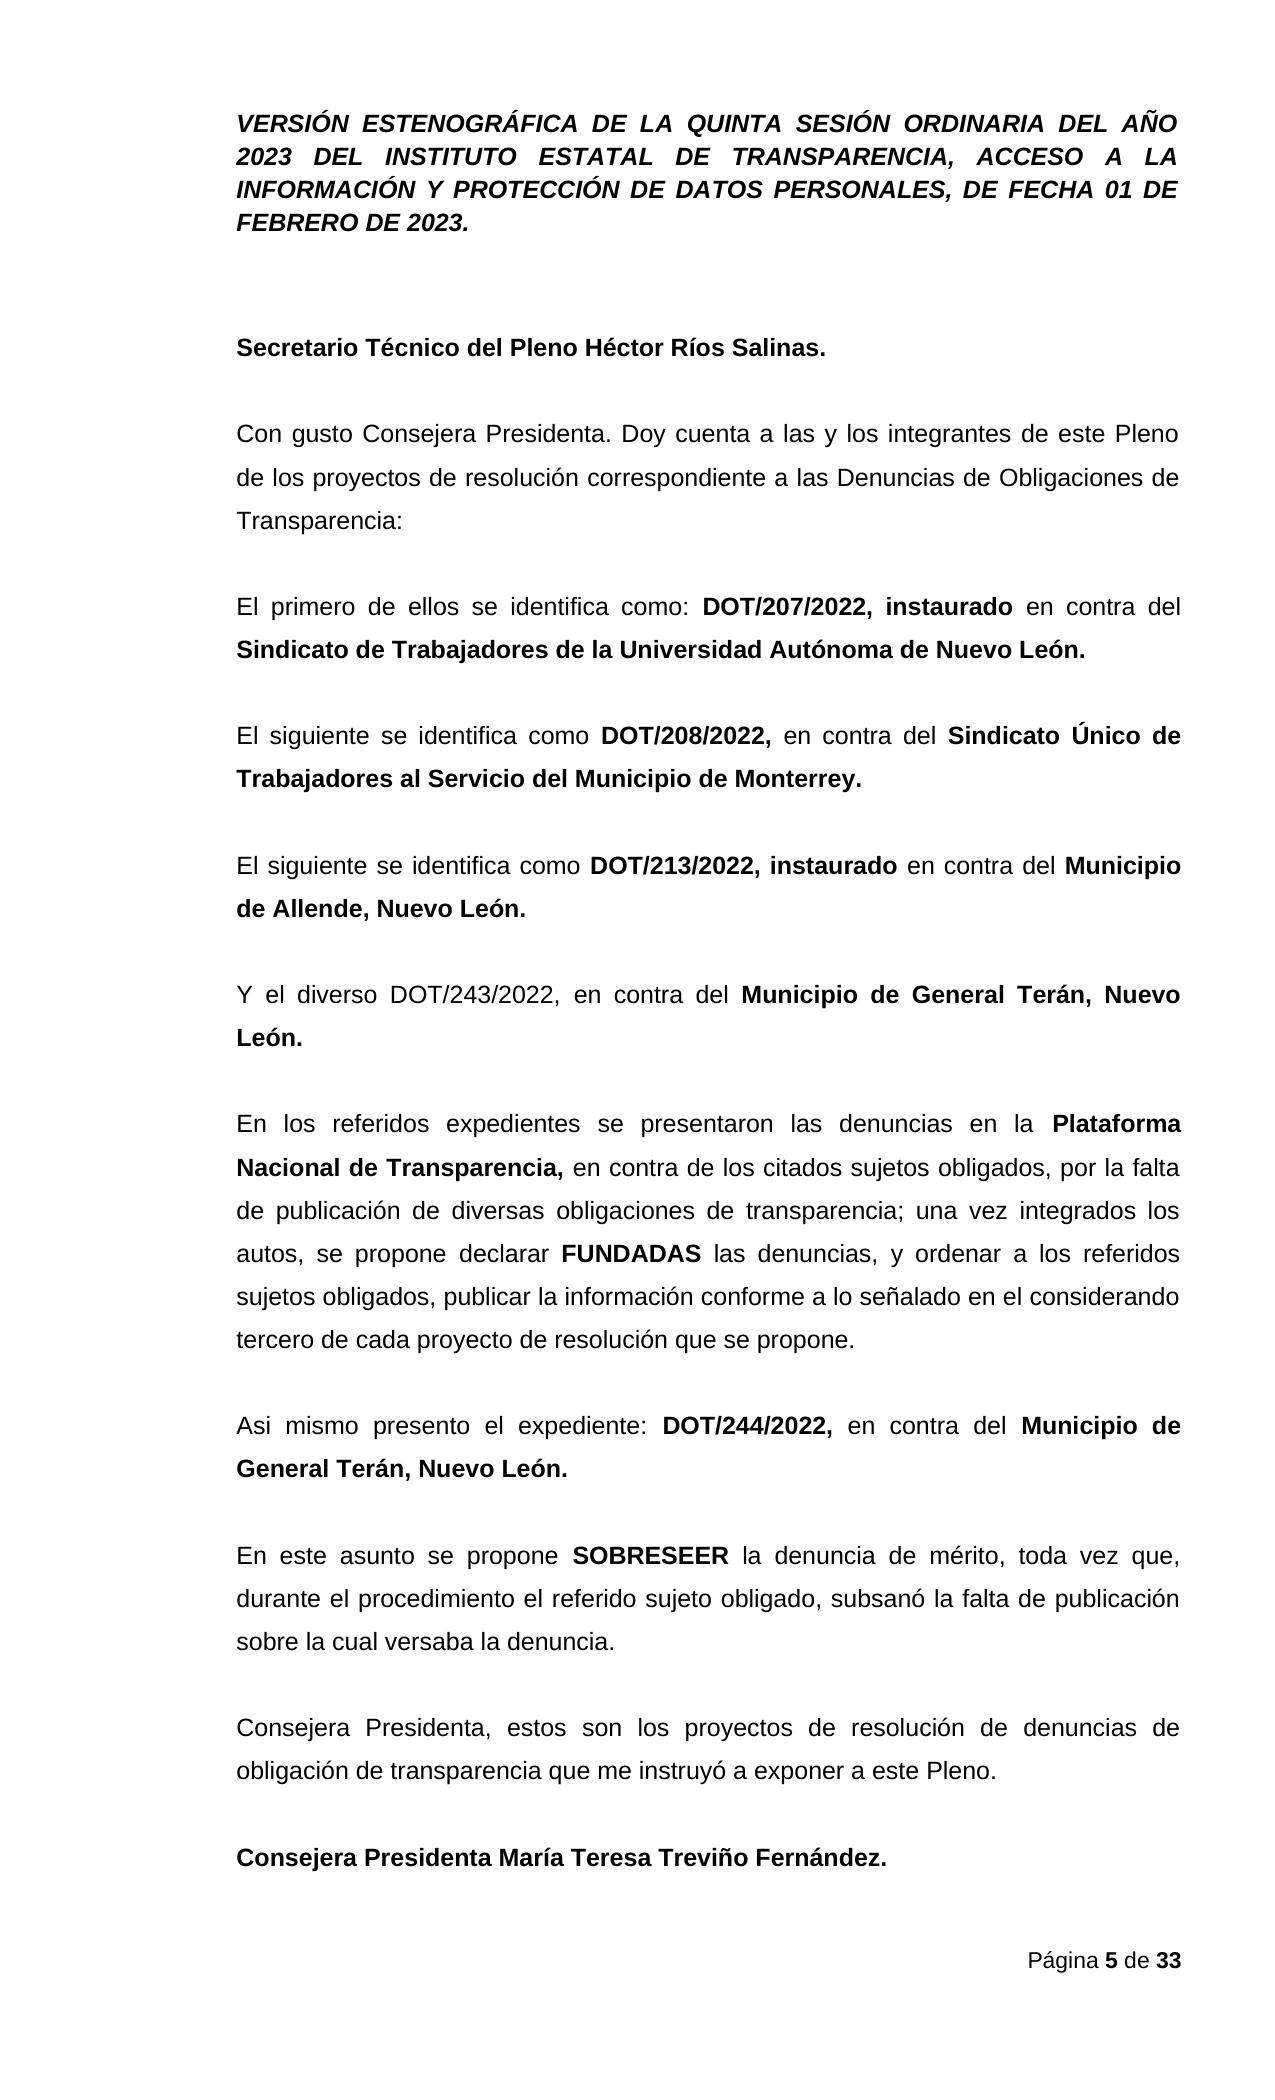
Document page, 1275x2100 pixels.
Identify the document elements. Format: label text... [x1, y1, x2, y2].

text Asi mismo presento el expediente: DOT/244/2022, en contra del Municipio de General Terán, Nuevo León. [236, 1411, 1181, 1483]
list En este asunto se propone SOBRESEER la denuncia de mérito, toda vez que, durante el procedimiento el referido sujeto obligado, subsanó la falta de publicación sobre la cual versaba la denuncia. [236, 1541, 1181, 1656]
text Consejera Presidenta, estos son los proyectos de resolución de denuncias de obligación de transparencia que me instruyó a exponer a este Pleno. [236, 1713, 1181, 1785]
text Y el diverso DOT/243/2022, en contra del Municipio de General Terán, Nuevo León. [236, 980, 1181, 1052]
text Con gusto Consejera Presidenta. Doy cuenta a las y los integrantes de este Pleno de los proyectos de resolución correspondiente a las Denuncias de Obligaciones de Transparencia: [236, 419, 1181, 534]
list En los referidos expedientes se presentaron las denuncias en la Plataforma Nacional de Transparencia, en contra de los citados sujetos obligados, por la falta de publicación de diversas obligaciones de transparencia; una vez integrados los autos, se propone declarar FUNDADAS las denuncias, y ordenar a los referidos sujetos obligados, publicar la información conforme a lo señalado en el considerando tercero de cada proyecto de resolución que se propone. [236, 1109, 1181, 1354]
text Secretario Técnico del Pleno Héctor Ríos Salinas. [236, 333, 1181, 362]
text El primero de ellos se identifica como: DOT/207/2022, instaurado en contra del Sindicato de Trabajadores de la Universidad Autónoma de Nuevo León. [236, 592, 1181, 664]
text Consejera Presidenta María Teresa Treviño Fernández. [236, 1843, 1181, 1871]
text El siguiente se identifica como DOT/213/2022, instaurado en contra del Municipio de Allende, Nuevo León. [236, 851, 1181, 923]
text El siguiente se identifica como DOT/208/2022, en contra del Sindicato Único de Trabajadores al Servicio del Municipio de Monterrey. [236, 721, 1181, 793]
